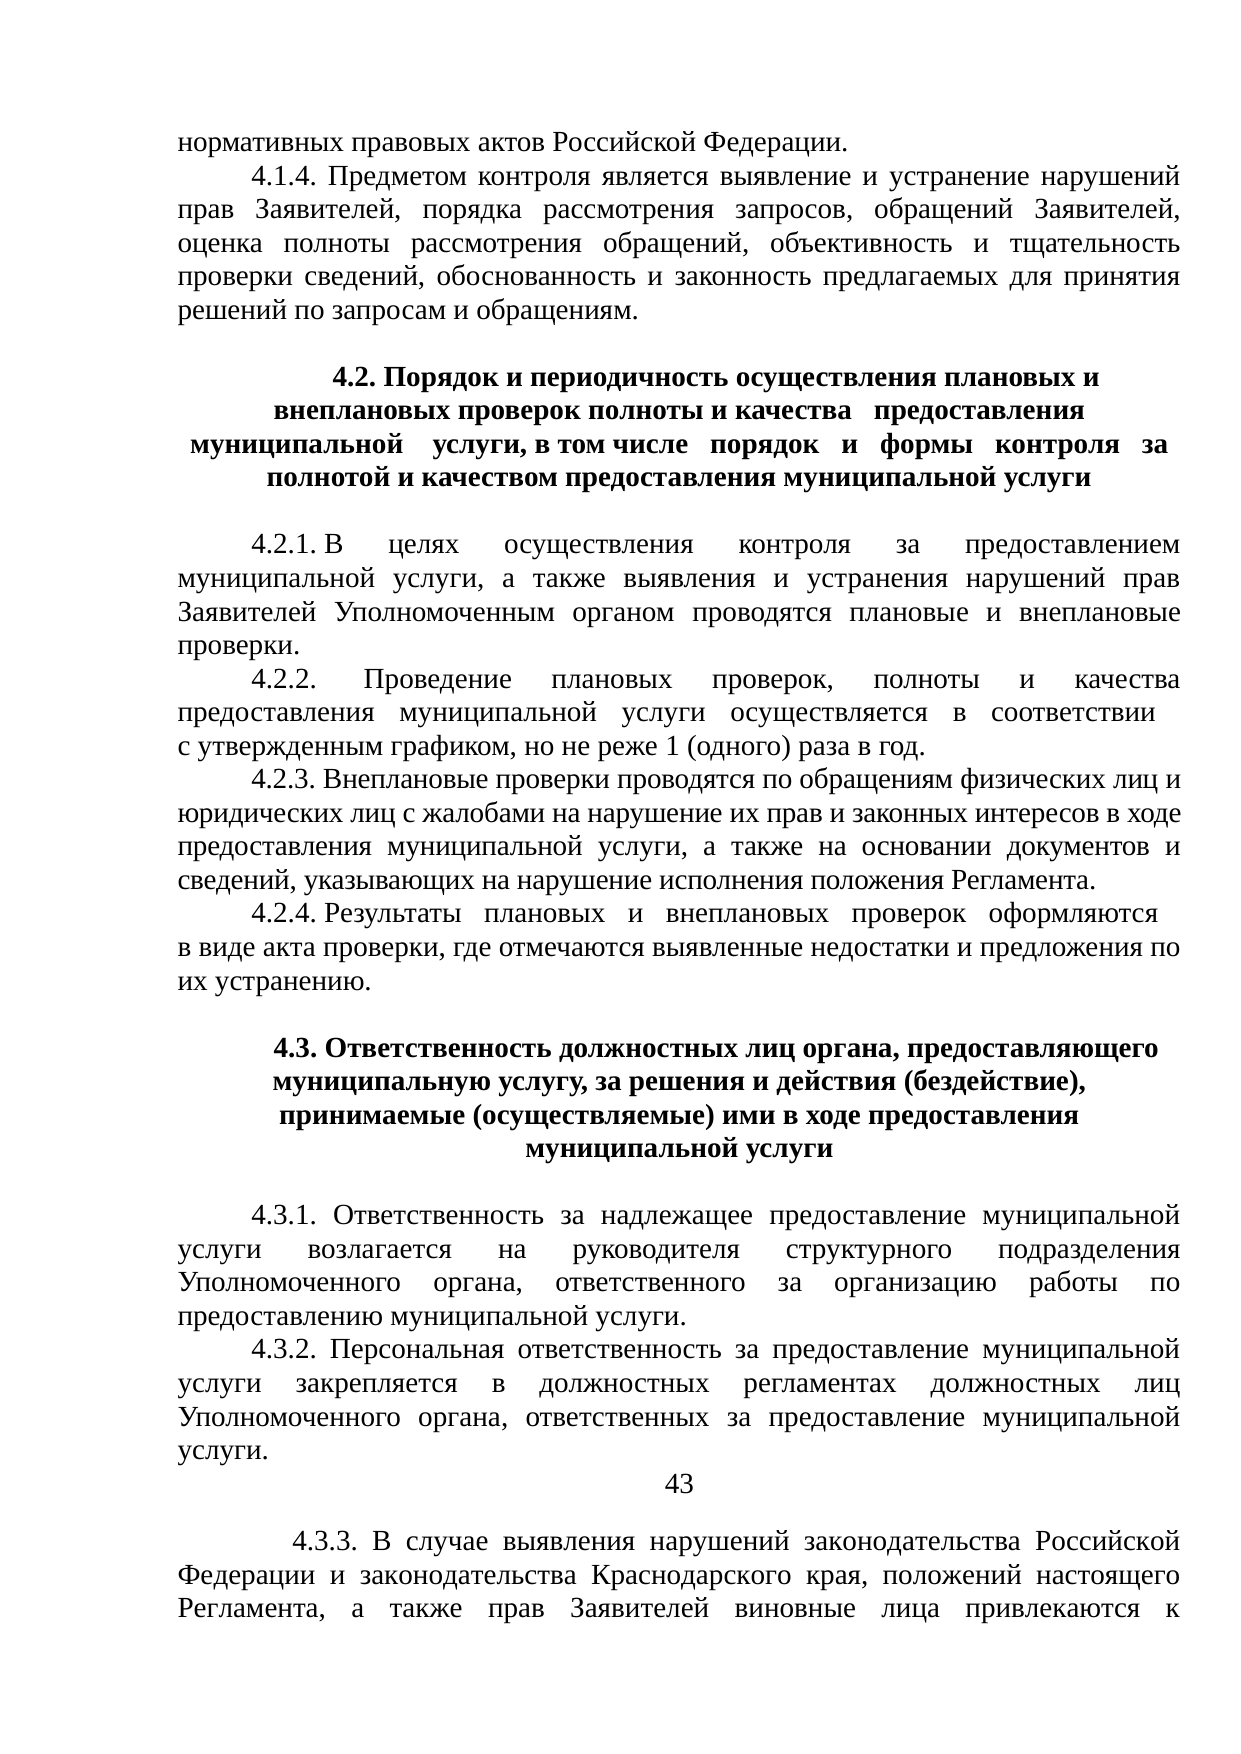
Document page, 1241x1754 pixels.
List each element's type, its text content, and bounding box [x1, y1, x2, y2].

text 4.2.2. Проведение плановых проверок, полноты и качества предоставления муниципальной услуги осуществляется в соответствии с утвержденным графиком, но не реже 1 (одного) раза в год. [177, 661, 1181, 761]
text 4.2.3. Внеплановые проверки проводятся по обращениям физических лиц и юридических лиц с жалобами на нарушение их прав и законных интересов в ходе предоставления муниципальной услуги, а также на основании документов и сведений, указывающих на нарушение исполнения положения Регламента. [177, 761, 1181, 896]
text 4.1.4. Предметом контроля является выявление и устранение нарушений прав Заявителей, порядка рассмотрения запросов, обращений Заявителей, оценка полноты рассмотрения обращений, объективность и тщательность проверки сведений, обоснованность и законность предлагаемых для принятия решений по запросам и обращениям. [177, 158, 1181, 325]
text 4.2. Порядок и периодичность осуществления плановых и внеплановых проверок полноты и качества предоставления муниципальной услуги, в том числе порядок и формы контроля за полнотой и качеством предоставления муниципальной услуги [177, 359, 1181, 493]
text нормативных правовых актов Российской Федерации. [177, 124, 1181, 158]
text 4.3.1. Ответственность за надлежащее предоставление муниципальной услуги возлагается на руководителя структурного подразделения Уполномоченного органа, ответственного за организацию работы по предоставлению муниципальной услуги. [177, 1197, 1181, 1332]
text 4.2.1. В целях осуществления контроля за предоставлением муниципальной услуги, а также выявления и устранения нарушений прав Заявителей Уполномоченным органом проводятся плановые и внеплановые проверки. [177, 527, 1181, 661]
text 4.3.3. В случае выявления нарушений законодательства Российской Федерации и законодательства Краснодарского края, положений настоящего Регламента, а также прав Заявителей виновные лица привлекаются к [177, 1523, 1181, 1624]
text 4.3. Ответственность должностных лиц органа, предоставляющего муниципальную услугу, за решения и действия (бездействие), принимаемые (осуществляемые) ими в ходе предоставления муниципальной услуги [177, 1030, 1181, 1164]
text 4.2.4. Результаты плановых и внеплановых проверок оформляются в виде акта проверки, где отмечаются выявленные недостатки и предложения по их устранению. [177, 896, 1181, 996]
text 4.3.2. Персональная ответственность за предоставление муниципальной услуги закрепляется в должностных регламентах должностных лиц Уполномоченного органа, ответственных за предоставление муниципальной услуги. [177, 1332, 1181, 1466]
text 43 [177, 1466, 1181, 1499]
